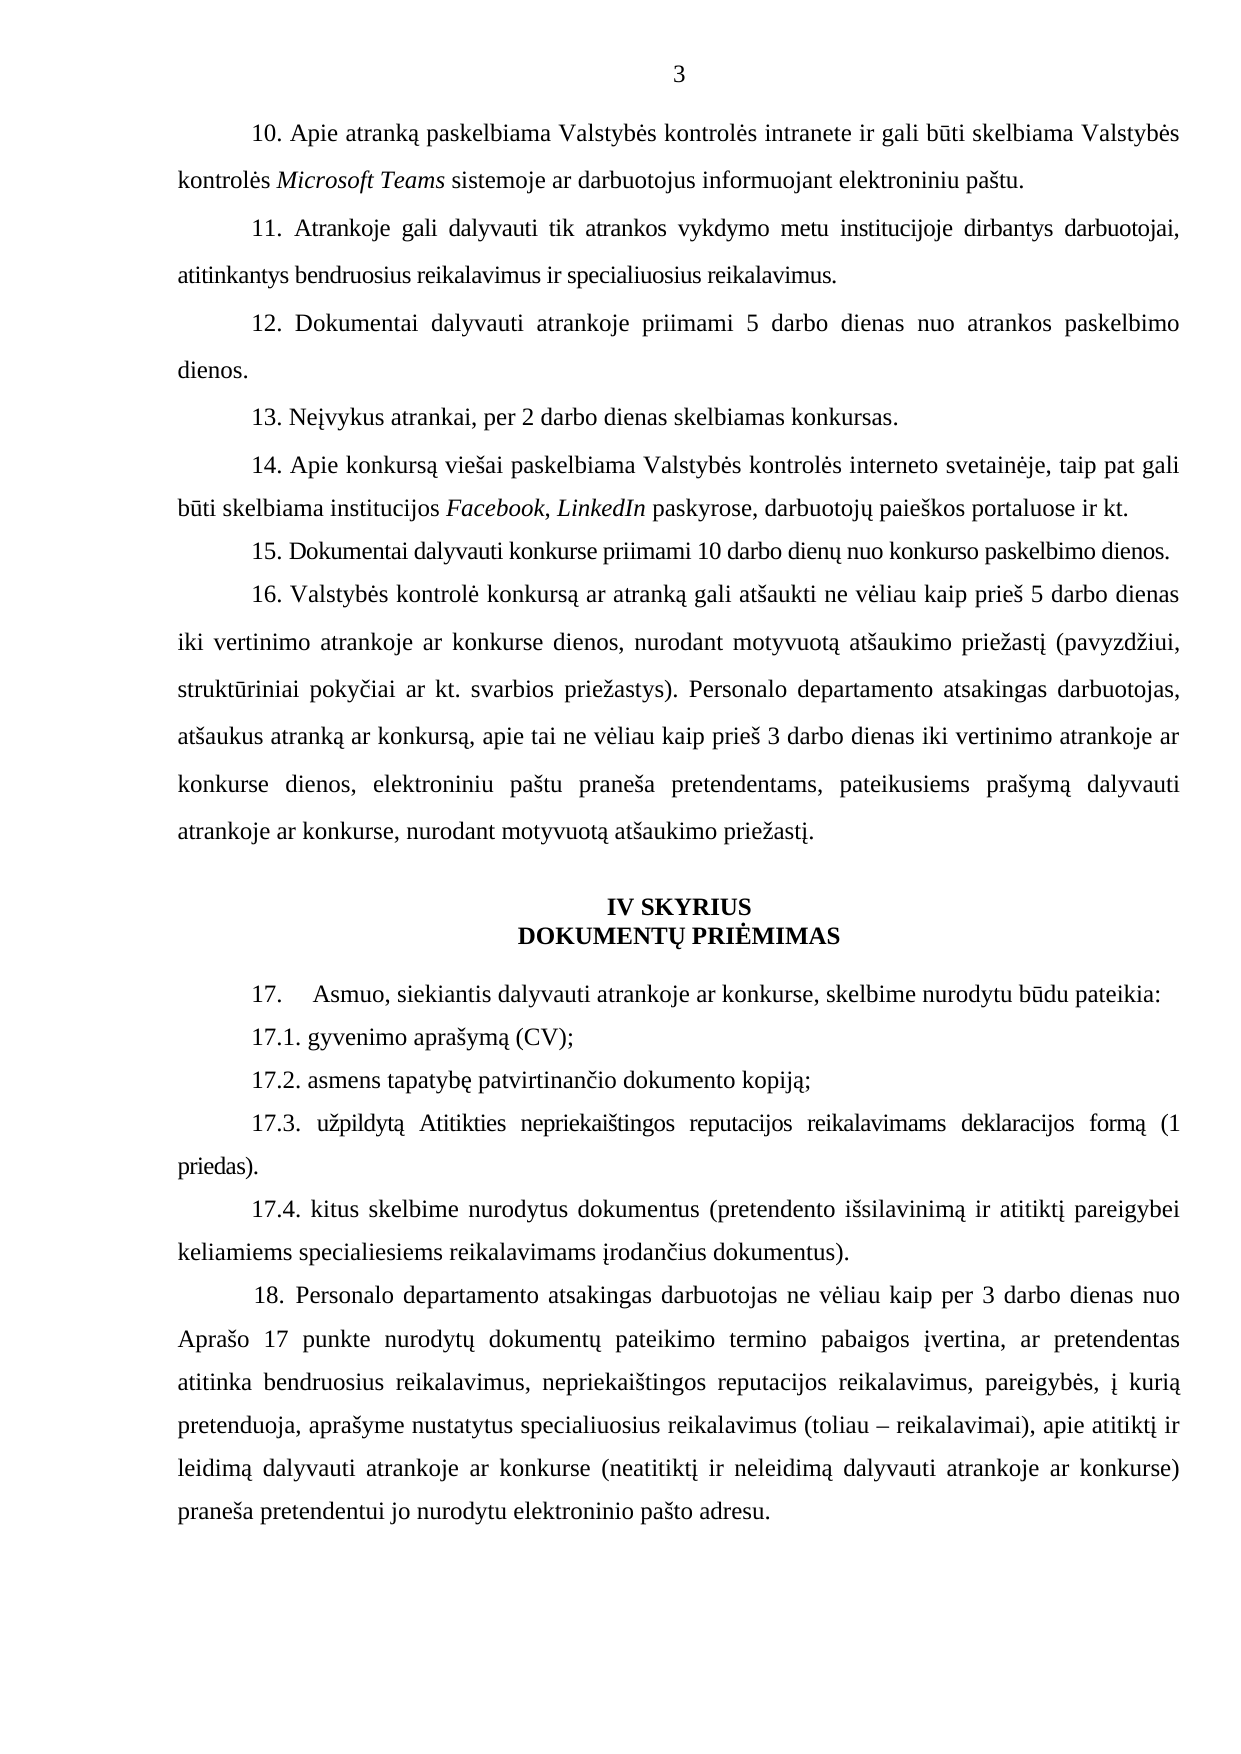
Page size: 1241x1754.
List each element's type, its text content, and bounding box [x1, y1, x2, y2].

text 17.1. gyvenimo aprašymą (CV); [177, 1022, 1181, 1051]
text DOKUMENTŲ PRIĖMIMAS [177, 921, 1181, 950]
text 10. Apie atranką paskelbiama Valstybės kontrolės intranete ir gali būti skelbiama Valstybės kontrolės Microsoft Teams sistemoje ar darbuotojus informuojant elektroniniu paštu. [177, 118, 1181, 194]
text 13. Neįvykus atrankai, per 2 darbo dienas skelbiamas konkursas. [177, 402, 1181, 431]
text 16. Valstybės kontrolė konkursą ar atranką gali atšaukti ne vėliau kaip prieš 5 darbo dienas iki vertinimo atrankoje ar konkurse dienos, nurodant motyvuotą atšaukimo priežastį (pavyzdžiui, struktūriniai pokyčiai ar kt. svarbios priežastys). Personalo departamento atsakingas darbuotojas, atšaukus atranką ar konkursą, apie tai ne vėliau kaip prieš 3 darbo dienas iki vertinimo atrankoje ar konkurse dienos, elektroniniu paštu praneša pretendentams, pateikusiems prašymą dalyvauti atrankoje ar konkurse, nurodant motyvuotą atšaukimo priežastį. [177, 579, 1181, 845]
text 15. Dokumentai dalyvauti konkurse priimami 10 darbo dienų nuo konkurso paskelbimo dienos. [177, 536, 1181, 565]
text 14. Apie konkursą viešai paskelbiama Valstybės kontrolės interneto svetainėje, taip pat gali būti skelbiama institucijos Facebook, LinkedIn paskyrose, darbuotojų paieškos portaluose ir kt. [177, 450, 1181, 522]
text 17. Asmuo, siekiantis dalyvauti atrankoje ar konkurse, skelbime nurodytu būdu pateikia: [177, 979, 1181, 1007]
text 17.4. kitus skelbime nurodytus dokumentus (pretendento išsilavinimą ir atitiktį pareigybei keliamiems specialiesiems reikalavimams įrodančius dokumentus). [177, 1194, 1181, 1266]
text 11. Atrankoje gali dalyvauti tik atrankos vykdymo metu institucijoje dirbantys darbuotojai, atitinkantys bendruosius reikalavimus ir specialiuosius reikalavimus. [177, 213, 1181, 289]
text 12. Dokumentai dalyvauti atrankoje priimami 5 darbo dienas nuo atrankos paskelbimo dienos. [177, 308, 1181, 384]
text IV SKYRIUS [177, 892, 1181, 921]
text 18. Personalo departamento atsakingas darbuotojas ne vėliau kaip per 3 darbo dienas nuo Aprašo 17 punkte nurodytų dokumentų pateikimo termino pabaigos įvertina, ar pretendentas atitinka bendruosius reikalavimus, nepriekaištingos reputacijos reikalavimus, pareigybės, į kurią pretenduoja, aprašyme nustatytus specialiuosius reikalavimus (toliau – reikalavimai), apie atitiktį ir leidimą dalyvauti atrankoje ar konkurse (neatitiktį ir neleidimą dalyvauti atrankoje ar konkurse) praneša pretendentui jo nurodytu elektroninio pašto adresu. [177, 1281, 1181, 1525]
text 17.2. asmens tapatybę patvirtinančio dokumento kopiją; [177, 1065, 1181, 1094]
text 17.3. užpildytą Atitikties nepriekaištingos reputacijos reikalavimams deklaracijos formą (1 priedas). [177, 1108, 1181, 1180]
